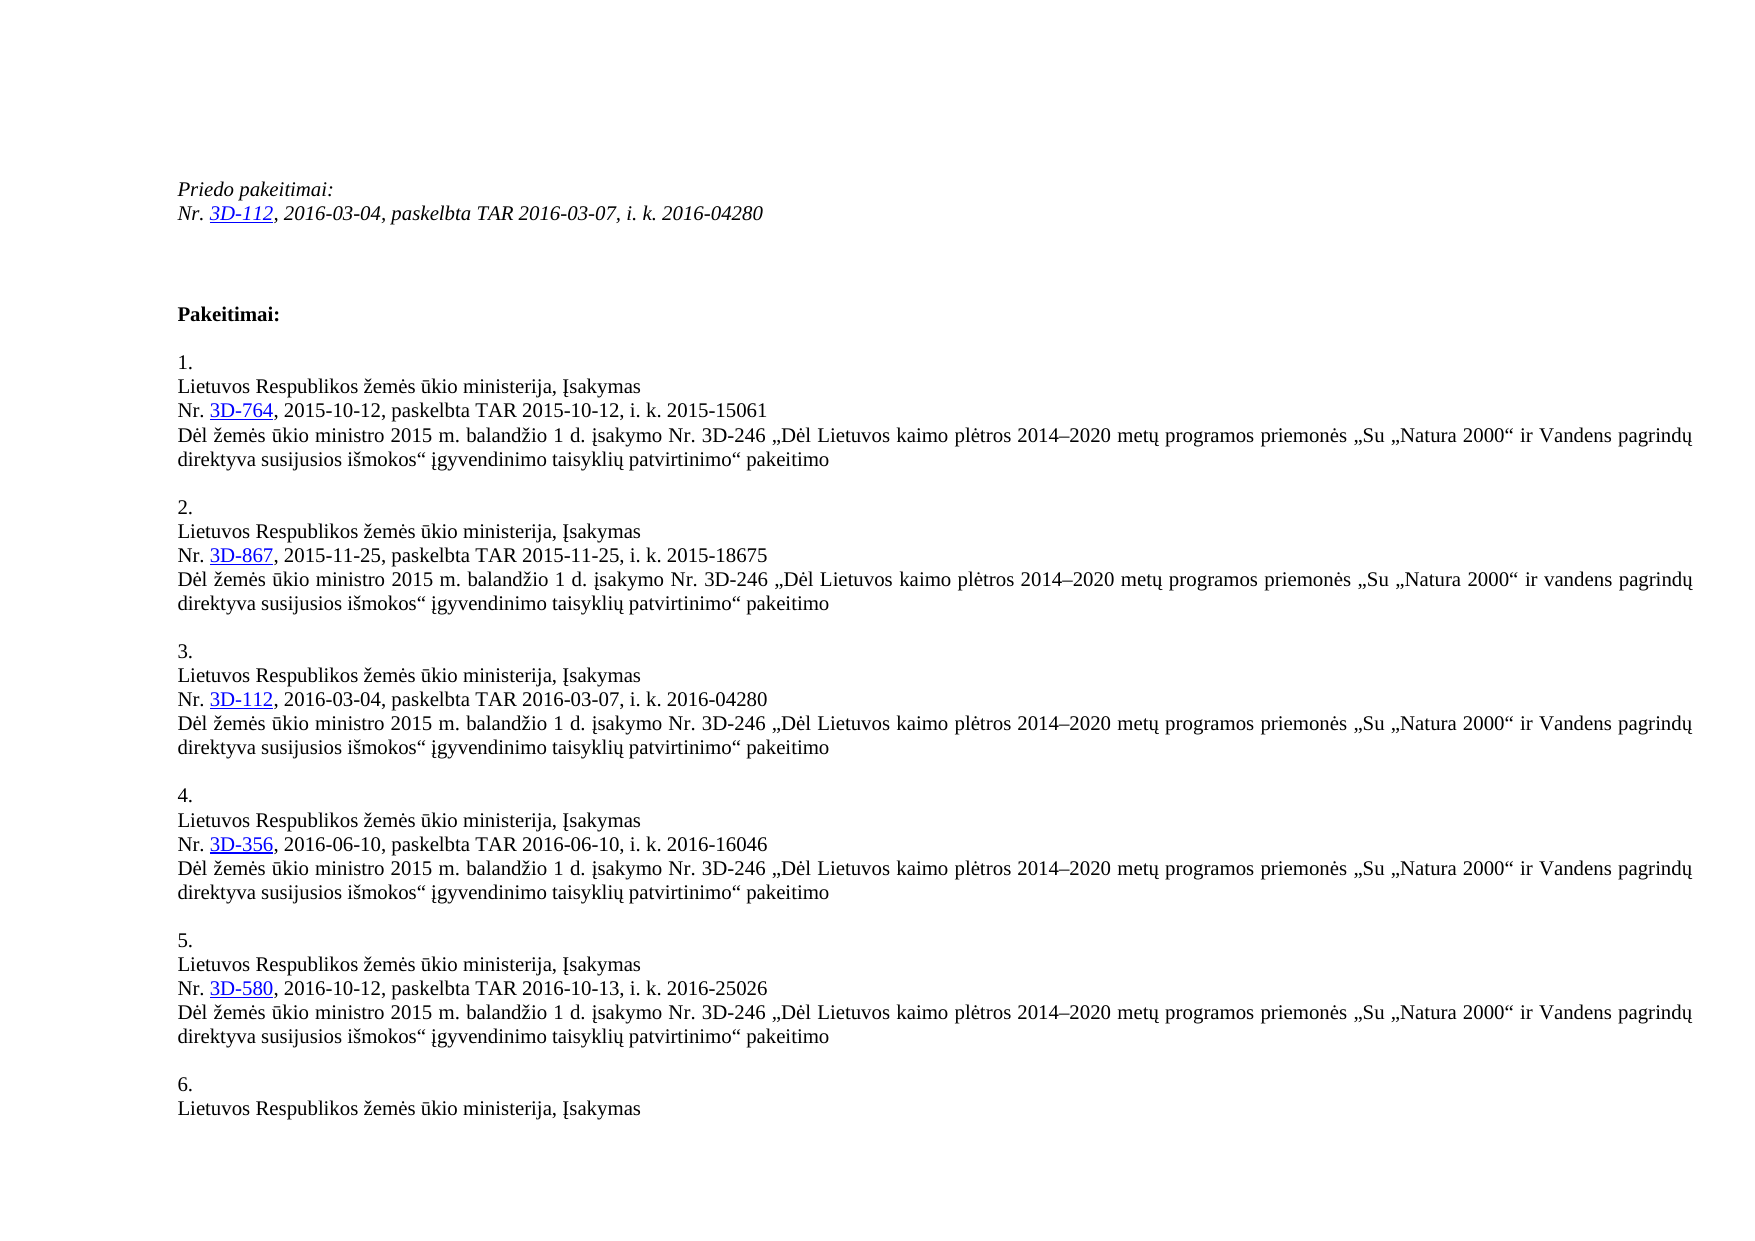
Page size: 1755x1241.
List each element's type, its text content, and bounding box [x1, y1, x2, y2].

text Lietuvos Respublikos žemės ūkio ministerija, Įsakymas [177, 663, 1695, 687]
text Lietuvos Respublikos žemės ūkio ministerija, Įsakymas [177, 1096, 1695, 1120]
text 4. [177, 783, 1695, 807]
text 2. [177, 495, 1695, 519]
text Pakeitimai: [177, 302, 1695, 326]
text 3. [177, 639, 1695, 663]
text Nr. 3D-356, 2016-06-10, paskelbta TAR 2016-06-10, i. k. 2016-16046 [177, 832, 1695, 856]
text Lietuvos Respublikos žemės ūkio ministerija, Įsakymas [177, 952, 1695, 976]
text Priedo pakeitimai: [177, 177, 1695, 201]
text Lietuvos Respublikos žemės ūkio ministerija, Įsakymas [177, 519, 1695, 543]
text Lietuvos Respublikos žemės ūkio ministerija, Įsakymas [177, 807, 1695, 832]
text Nr. 3D-112, 2016-03-04, paskelbta TAR 2016-03-07, i. k. 2016-04280 [177, 687, 1695, 711]
text 5. [177, 928, 1695, 952]
text Lietuvos Respublikos žemės ūkio ministerija, Įsakymas [177, 374, 1695, 398]
text Dėl žemės ūkio ministro 2015 m. balandžio 1 d. įsakymo Nr. 3D-246 „Dėl Lietuvos kaimo plėtros 2014–2020 metų programos priemonės „Su „Natura 2000“ ir vandens pagrindų direktyva susijusios išmokos“ įgyvendinimo taisyklių patvirtinimo“ pakeitimo [177, 567, 1695, 615]
text Nr. 3D-867, 2015-11-25, paskelbta TAR 2015-11-25, i. k. 2015-18675 [177, 543, 1695, 567]
text Nr. 3D-764, 2015-10-12, paskelbta TAR 2015-10-12, i. k. 2015-15061 [177, 398, 1695, 422]
text Dėl žemės ūkio ministro 2015 m. balandžio 1 d. įsakymo Nr. 3D-246 „Dėl Lietuvos kaimo plėtros 2014–2020 metų programos priemonės „Su „Natura 2000“ ir Vandens pagrindų direktyva susijusios išmokos“ įgyvendinimo taisyklių patvirtinimo“ pakeitimo [177, 1000, 1695, 1048]
text Nr. 3D-112, 2016-03-04, paskelbta TAR 2016-03-07, i. k. 2016-04280 [177, 201, 1695, 225]
text Nr. 3D-580, 2016-10-12, paskelbta TAR 2016-10-13, i. k. 2016-25026 [177, 976, 1695, 1000]
text Dėl žemės ūkio ministro 2015 m. balandžio 1 d. įsakymo Nr. 3D-246 „Dėl Lietuvos kaimo plėtros 2014–2020 metų programos priemonės „Su „Natura 2000“ ir Vandens pagrindų direktyva susijusios išmokos“ įgyvendinimo taisyklių patvirtinimo“ pakeitimo [177, 711, 1695, 759]
text Dėl žemės ūkio ministro 2015 m. balandžio 1 d. įsakymo Nr. 3D-246 „Dėl Lietuvos kaimo plėtros 2014–2020 metų programos priemonės „Su „Natura 2000“ ir Vandens pagrindų direktyva susijusios išmokos“ įgyvendinimo taisyklių patvirtinimo“ pakeitimo [177, 856, 1695, 904]
text 6. [177, 1072, 1695, 1096]
text Dėl žemės ūkio ministro 2015 m. balandžio 1 d. įsakymo Nr. 3D-246 „Dėl Lietuvos kaimo plėtros 2014–2020 metų programos priemonės „Su „Natura 2000“ ir Vandens pagrindų direktyva susijusios išmokos“ įgyvendinimo taisyklių patvirtinimo“ pakeitimo [177, 422, 1695, 471]
text 1. [177, 350, 1695, 374]
